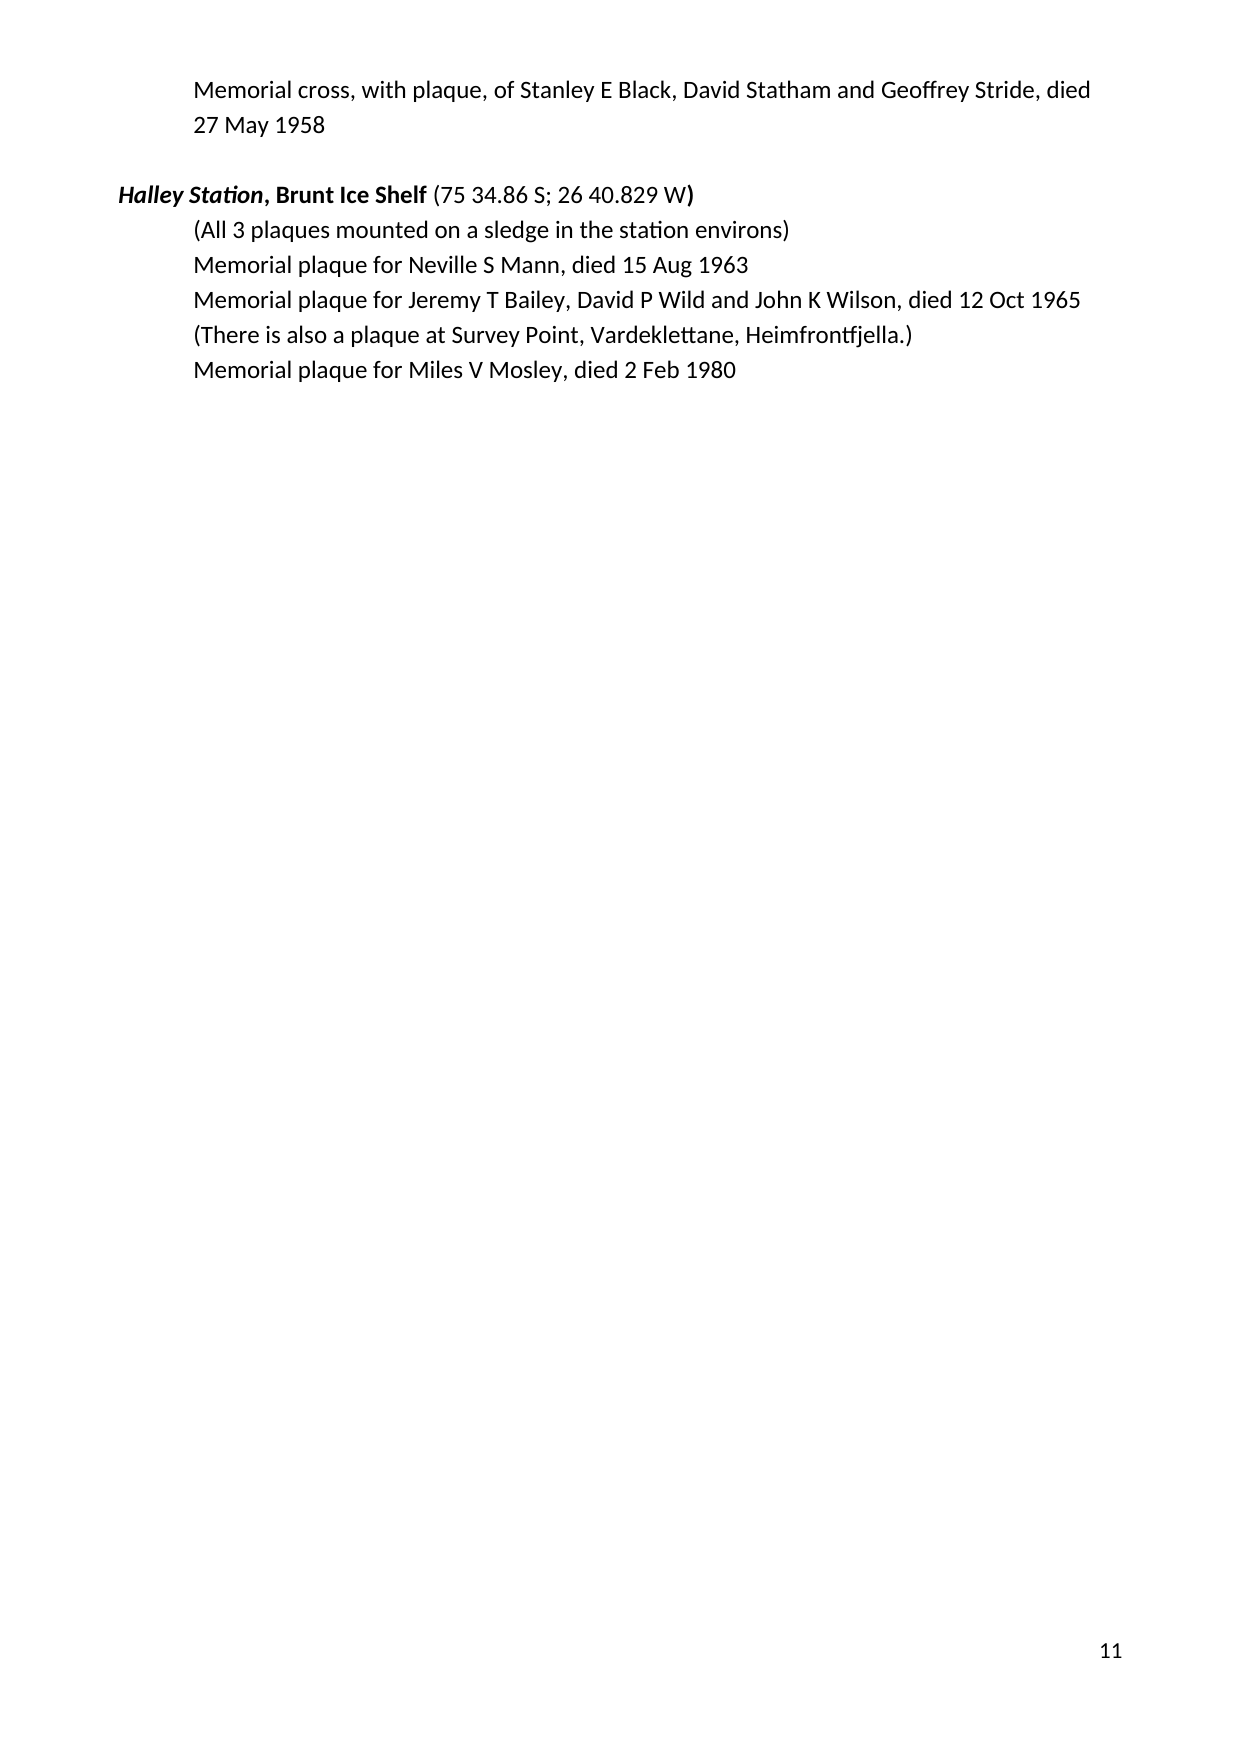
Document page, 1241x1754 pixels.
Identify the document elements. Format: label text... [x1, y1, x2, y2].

text Halley Station, Brunt Ice Shelf (75 34.86 S; 26 40.829 W) [118, 179, 1122, 209]
text Memorial plaque for Jeremy T Bailey, David P Wild and John K Wilson, died 12 Oct 1965 (There is also a plaque at Survey Point, Vardeklettane, Heimfrontfjella.) [193, 284, 1122, 349]
text (All 3 plaques mounted on a sledge in the station environs) [193, 214, 1122, 244]
text Memorial plaque for Neville S Mann, died 15 Aug 1963 [193, 249, 1122, 279]
text Memorial plaque for Miles V Mosley, died 2 Feb 1980 [193, 354, 1122, 384]
text Memorial cross, with plaque, of Stanley E Black, David Statham and Geoffrey Stride, died 27 May 1958 [193, 74, 1122, 139]
